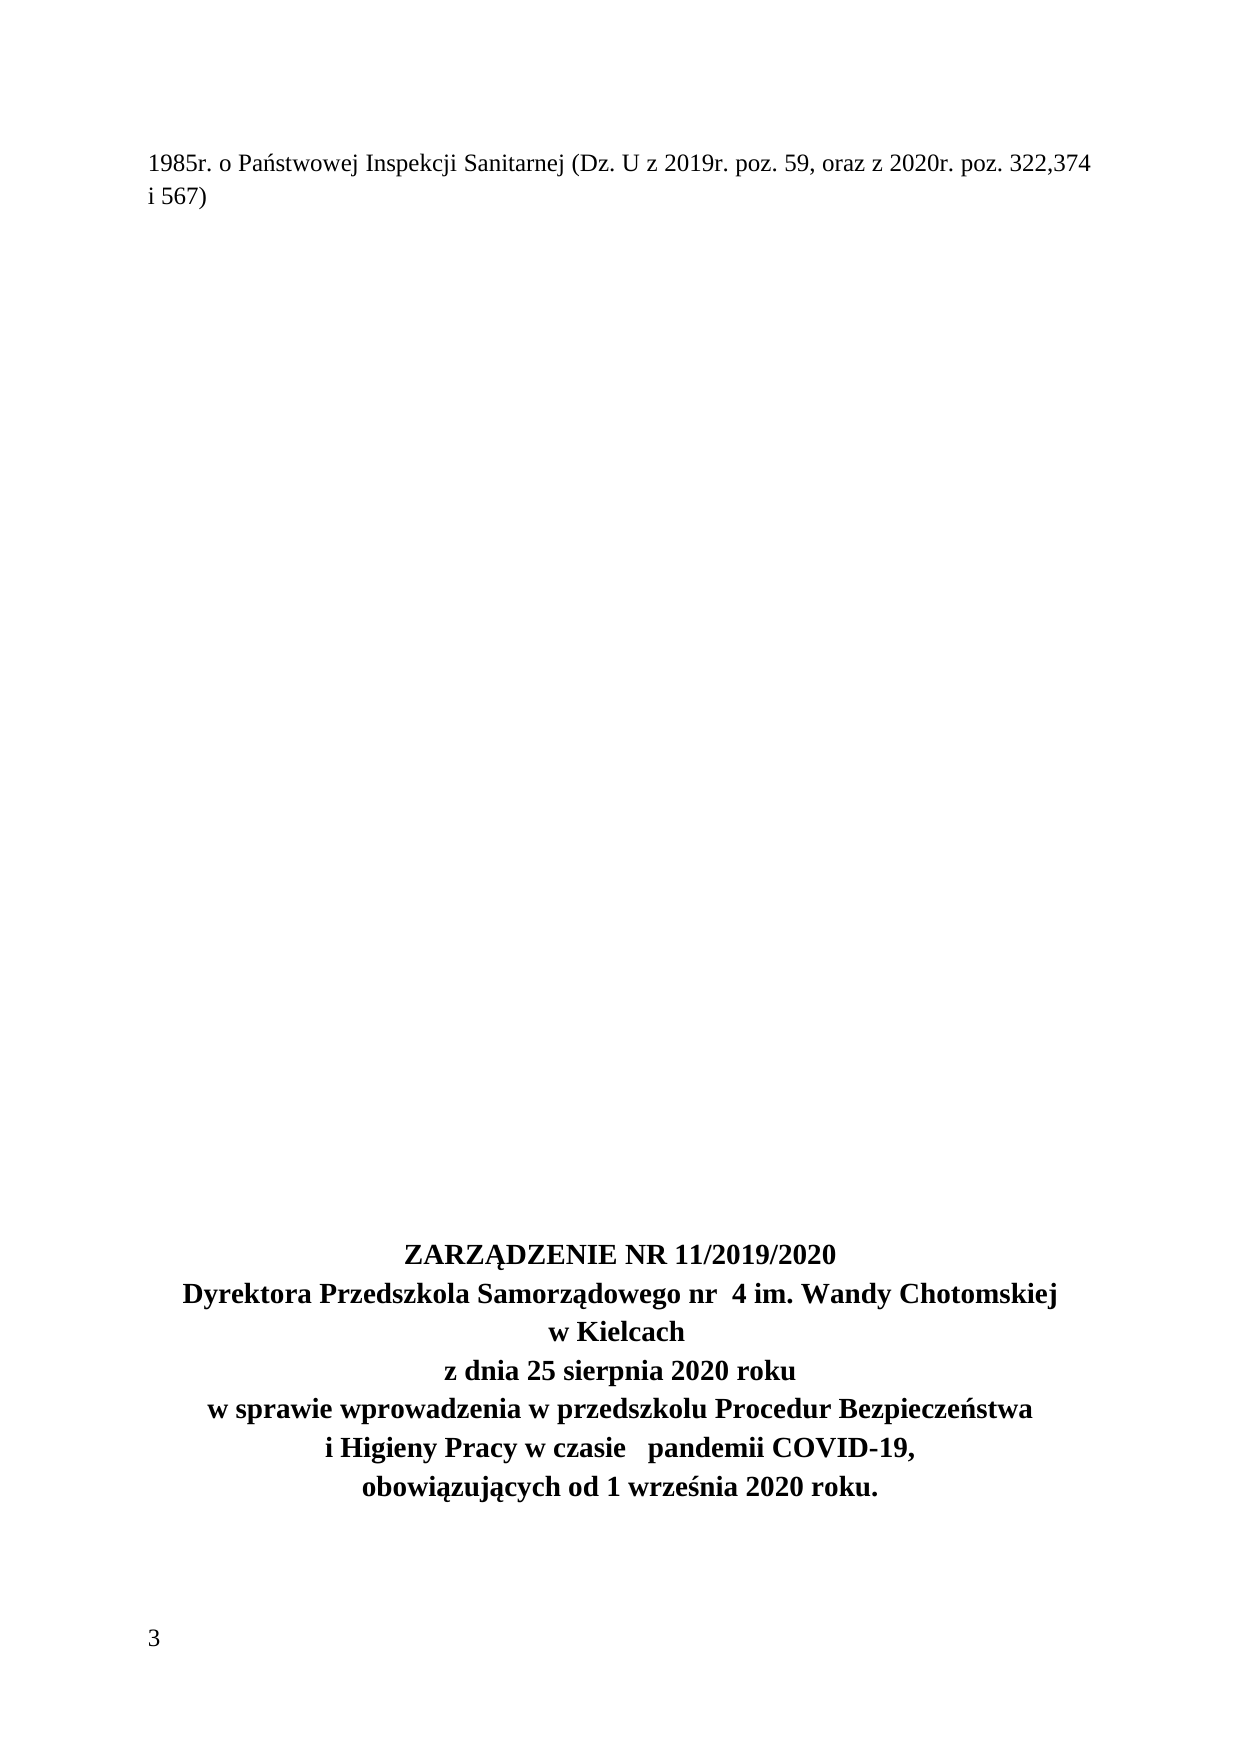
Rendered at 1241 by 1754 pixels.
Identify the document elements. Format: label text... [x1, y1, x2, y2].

text Dyrektora Przedszkola Samorządowego nr 4 im. Wandy Chotomskiej w Kielcach z dnia 25 sierpnia 2020 roku [148, 1276, 1092, 1387]
text ZARZĄDZENIE NR 11/2019/2020 [148, 1237, 1092, 1271]
text obowiązujących od 1 września 2020 roku. [148, 1469, 1092, 1502]
text 1985r. o Państwowej Inspekcji Sanitarnej (Dz. U z 2019r. poz. 59, oraz z 2020r. poz. 322,374 i 567) [148, 148, 1092, 209]
text w sprawie wprowadzenia w przedszkolu Procedur Bezpieczeństwa i Higieny Pracy w czasie pandemii COVID-19, [148, 1392, 1092, 1464]
